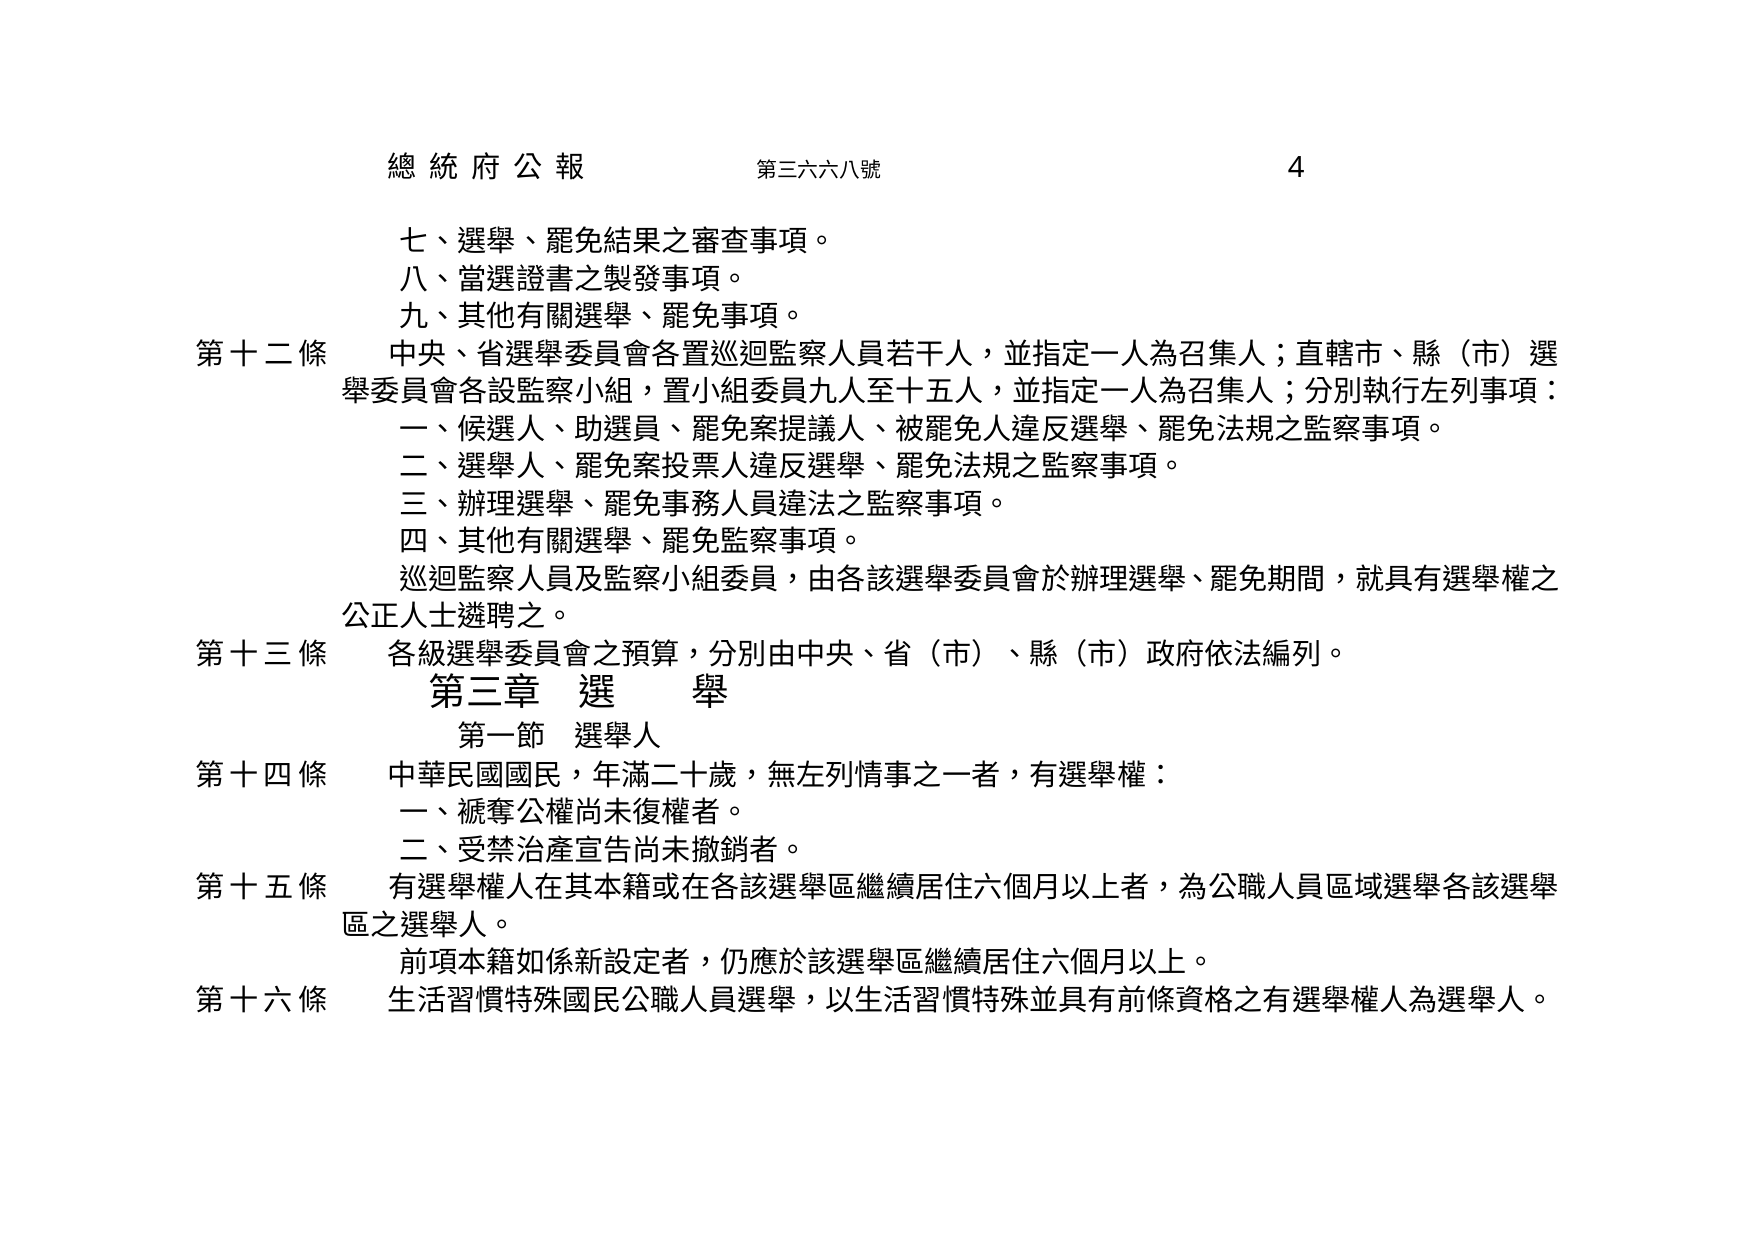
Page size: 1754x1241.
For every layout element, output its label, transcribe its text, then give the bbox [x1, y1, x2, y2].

text 第十二條 中央、省選舉委員會各置巡迴監察人員若干人，並指定一人為召集人；直轄市、縣（市）選舉委員會各設監察小組，置小組委員九人至十五人，並指定一人為召集人；分別執行左列事項： [195, 334, 1559, 409]
text 八、當選證書之製發事項。 [399, 259, 1559, 297]
text 第十五條 有選舉權人在其本籍或在各該選舉區繼續居住六個月以上者，為公職人員區域選舉各該選舉區之選舉人。 [195, 867, 1559, 942]
text 四、其他有關選舉、罷免監察事項。 [399, 522, 1559, 559]
text 一、褫奪公權尚未復權者。 [399, 792, 1559, 830]
text 第三章 選 舉 [428, 672, 1559, 713]
text 七、選舉、罷免結果之審查事項。 [399, 222, 1559, 259]
text 第十四條 中華民國國民，年滿二十歲，無左列情事之一者，有選舉權： [195, 755, 1559, 792]
text 二、選舉人、罷免案投票人違反選舉、罷免法規之監察事項。 [399, 447, 1559, 484]
text 第十三條 各級選舉委員會之預算，分別由中央、省（市）、縣（市）政府依法編列。 [195, 634, 1559, 672]
text 二、受禁治產宣告尚未撤銷者。 [399, 830, 1559, 867]
text 三、辦理選舉、罷免事務人員違法之監察事項。 [399, 484, 1559, 522]
text 一、候選人、助選員、罷免案提議人、被罷免人違反選舉、罷免法規之監察事項。 [399, 409, 1559, 447]
text 巡迴監察人員及監察小組委員，由各該選舉委員會於辦理選舉、罷免期間，就具有選舉權之公正人士遴聘之。 [341, 559, 1559, 634]
text 第一節 選舉人 [457, 713, 1559, 755]
text 前項本籍如係新設定者，仍應於該選舉區繼續居住六個月以上。 [341, 942, 1559, 980]
text 第十六條 生活習慣特殊國民公職人員選舉，以生活習慣特殊並具有前條資格之有選舉權人為選舉人。 [195, 980, 1559, 1017]
text 九、其他有關選舉、罷免事項。 [399, 297, 1559, 334]
